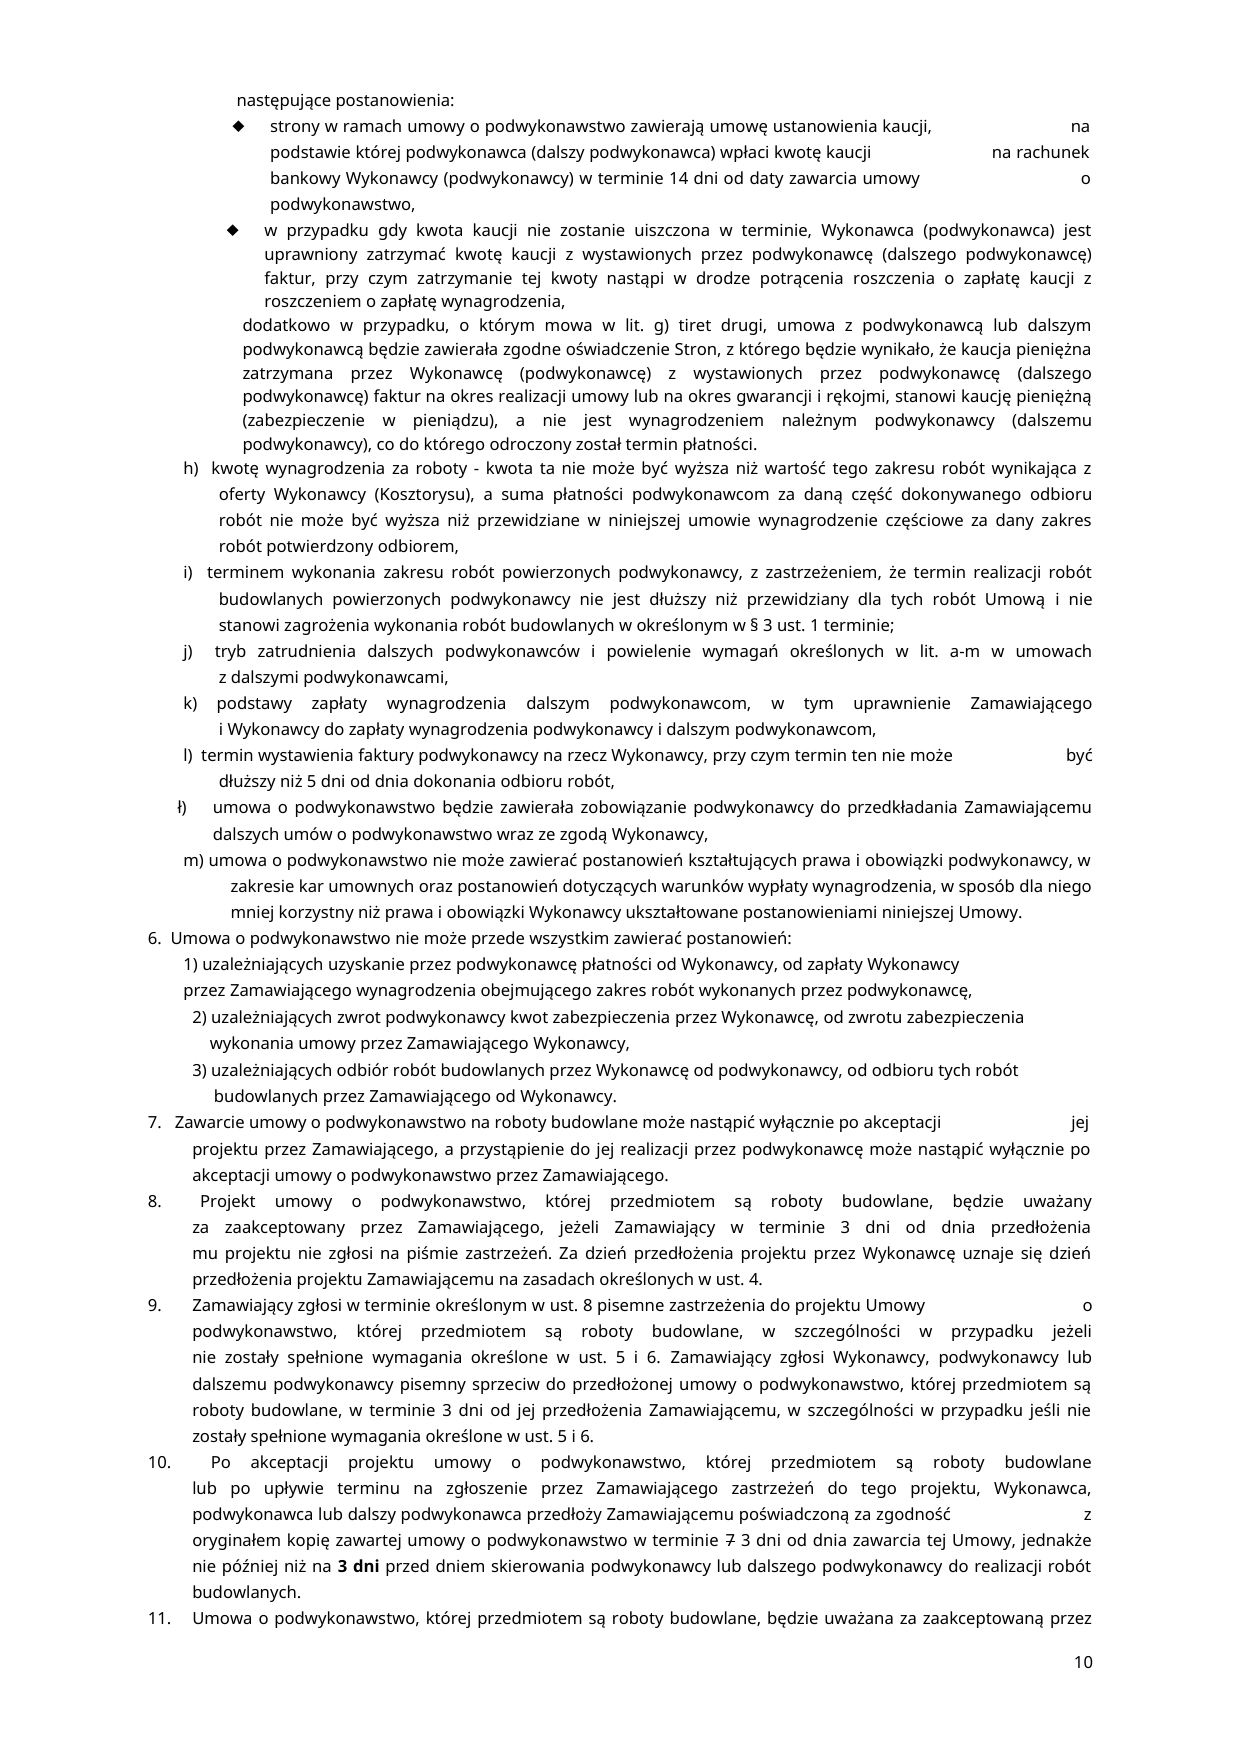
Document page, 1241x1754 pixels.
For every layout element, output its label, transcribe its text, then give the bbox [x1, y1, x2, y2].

list podstawy zapłaty wynagrodzenia dalszym podwykonawcom, w tym uprawnienie Zamawiającego i Wykonawcy do zapłaty wynagrodzenia podwykonawcy i dalszym podwykonawcom, [183, 692, 1093, 741]
list uzależniających odbiór robót budowlanych przez Wykonawcę od podwykonawcy, od odbioru tych robót [192, 1058, 1093, 1081]
text przez Zamawiającego wynagrodzenia obejmującego zakres robót wykonanych przez podwykonawcę, [183, 979, 1093, 1002]
text budowlanych przez Zamawiającego od Wykonawcy. [192, 1085, 1093, 1108]
text ł) umowa o podwykonawstwo będzie zawierała zobowiązanie podwykonawcy do przedkładania Zamawiającemu dalszych umów o podwykonawstwo wraz ze zgodą Wykonawcy, [177, 819, 1093, 845]
list termin wystawienia faktury podwykonawcy na rzecz Wykonawcy, przy czym termin ten nie może być dłuższy niż 5 dni od dnia dokonania odbioru robót, [183, 744, 1093, 793]
text wykonania umowy przez Zamawiającego Wykonawcy, [192, 1032, 1093, 1054]
text 11. Umowa o podwykonawstwo, której przedmiotem są roboty budowlane, będzie uważana za zaakceptowaną przez [148, 1607, 1093, 1629]
list tryb zatrudnienia dalszych podwykonawców i powielenie wymagań określonych w lit. a-m w umowach z dalszymi podwykonawcami, [183, 640, 1093, 689]
list strony w ramach umowy o podwykonawstwo zawierają umowę ustanowienia kaucji, na podstawie której podwykonawca (dalszy podwykonawca) wpłaci kwotę kaucji na rachunek bankowy Wykonawcy (podwykonawcy) w terminie 14 dni od daty zawarcia umowy o podwykonawstwo, [232, 115, 1093, 216]
text 7. Zawarcie umowy o podwykonawstwo na roboty budowlane może nastąpić wyłącznie po akceptacji jej projektu przez Zamawiającego, a przystąpienie do jej realizacji przez podwykonawcę może nastąpić wyłącznie po akceptacji umowy o podwykonawstwo przez Zamawiającego. [148, 1111, 1093, 1186]
text dodatkowo w przypadku, o którym mowa w lit. g) tiret drugi, umowa z podwykonawcą lub dalszym podwykonawcą będzie zawierała zgodne oświadczenie Stron, z którego będzie wynikało, że kaucja pieniężna zatrzymana przez Wykonawcę (podwykonawcę) z wystawionych przez podwykonawcę (dalszego podwykonawcę) faktur na okres realizacji umowy lub na okres gwarancji i rękojmi, stanowi kaucję pieniężną (zabezpieczenie w pieniądzu), a nie jest wynagrodzeniem należnym podwykonawcy (dalszemu podwykonawcy), co do którego odroczony został termin płatności. [242, 314, 1093, 455]
list kwotę wynagrodzenia za roboty - kwota ta nie może być wyższa niż wartość tego zakresu robót wynikająca z oferty Wykonawcy (Kosztorysu), a suma płatności podwykonawcom za daną część dokonywanego odbioru robót nie może być wyższa niż przewidziane w niniejszej umowie wynagrodzenie częściowe za dany zakres robót potwierdzony odbiorem, [183, 456, 1093, 557]
list uzależniających zwrot podwykonawcy kwot zabezpieczenia przez Wykonawcę, od zwrotu zabezpieczenia [192, 1006, 1093, 1028]
text 8. Projekt umowy o podwykonawstwo, której przedmiotem są roboty budowlane, będzie uważany za zaakceptowany przez Zamawiającego, jeżeli Zamawiający w terminie 3 dni od dnia przedłożenia mu projektu nie zgłosi na piśmie zastrzeżeń. Za dzień przedłożenia projektu przez Wykonawcę uznaje się dzień przedłożenia projektu Zamawiającemu na zasadach określonych w ust. 4. [148, 1189, 1093, 1290]
list w przypadku gdy kwota kaucji nie zostanie uiszczona w terminie, Wykonawca (podwykonawca) jest uprawniony zatrzymać kwotę kaucji z wystawionych przez podwykonawcę (dalszego podwykonawcę) faktur, przy czym zatrzymanie tej kwoty nastąpi w drodze potrącenia roszczenia o zapłatę kaucji z roszczeniem o zapłatę wynagrodzenia, [227, 219, 1093, 313]
text 9. Zamawiający zgłosi w terminie określonym w ust. 8 pisemne zastrzeżenia do projektu Umowy o podwykonawstwo, której przedmiotem są roboty budowlane, w szczególności w przypadku jeżeli nie zostały spełnione wymagania określone w ust. 5 i 6. Zamawiający zgłosi Wykonawcy, podwykonawcy lub dalszemu podwykonawcy pisemny sprzeciw do przedłożonej umowy o podwykonawstwo, której przedmiotem są roboty budowlane, w terminie 3 dni od jej przedłożenia Zamawiającemu, w szczególności w przypadku jeśli nie zostały spełnione wymagania określone w ust. 5 i 6. [148, 1294, 1093, 1447]
list uzależniających uzyskanie przez podwykonawcę płatności od Wykonawcy, od zapłaty Wykonawcy [183, 952, 1093, 975]
text 10. Po akceptacji projektu umowy o podwykonawstwo, której przedmiotem są roboty budowlane lub po upływie terminu na zgłoszenie przez Zamawiającego zastrzeżeń do tego projektu, Wykonawca, podwykonawca lub dalszy podwykonawca przedłoży Zamawiającemu poświadczoną za zgodność z oryginałem kopię zawartej umowy o podwykonawstwo w terminie 7 3 dni od dnia zawarcia tej Umowy, jednakże nie później niż na 3 dni przed dniem skierowania podwykonawcy lub dalszego podwykonawcy do realizacji robót budowlanych. [148, 1450, 1093, 1603]
list terminem wykonania zakresu robót powierzonych podwykonawcy, z zastrzeżeniem, że termin realizacji robót budowlanych powierzonych podwykonawcy nie jest dłuższy niż przewidziany dla tych robót Umową i nie stanowi zagrożenia wykonania robót budowlanych w określonym w § 3 ust. 1 terminie; [183, 561, 1093, 636]
text następujące postanowienia: [192, 89, 1093, 111]
text m) umowa o podwykonawstwo nie może zawierać postanowień kształtujących prawa i obowiązki podwykonawcy, w zakresie kar umownych oraz postanowień dotyczących warunków wypłaty wynagrodzenia, w sposób dla niego mniej korzystny niż prawa i obowiązki Wykonawcy ukształtowane postanowieniami niniejszej Umowy. [183, 871, 1093, 923]
text 6. Umowa o podwykonawstwo nie może przede wszystkim zawierać postanowień: [148, 926, 1093, 949]
